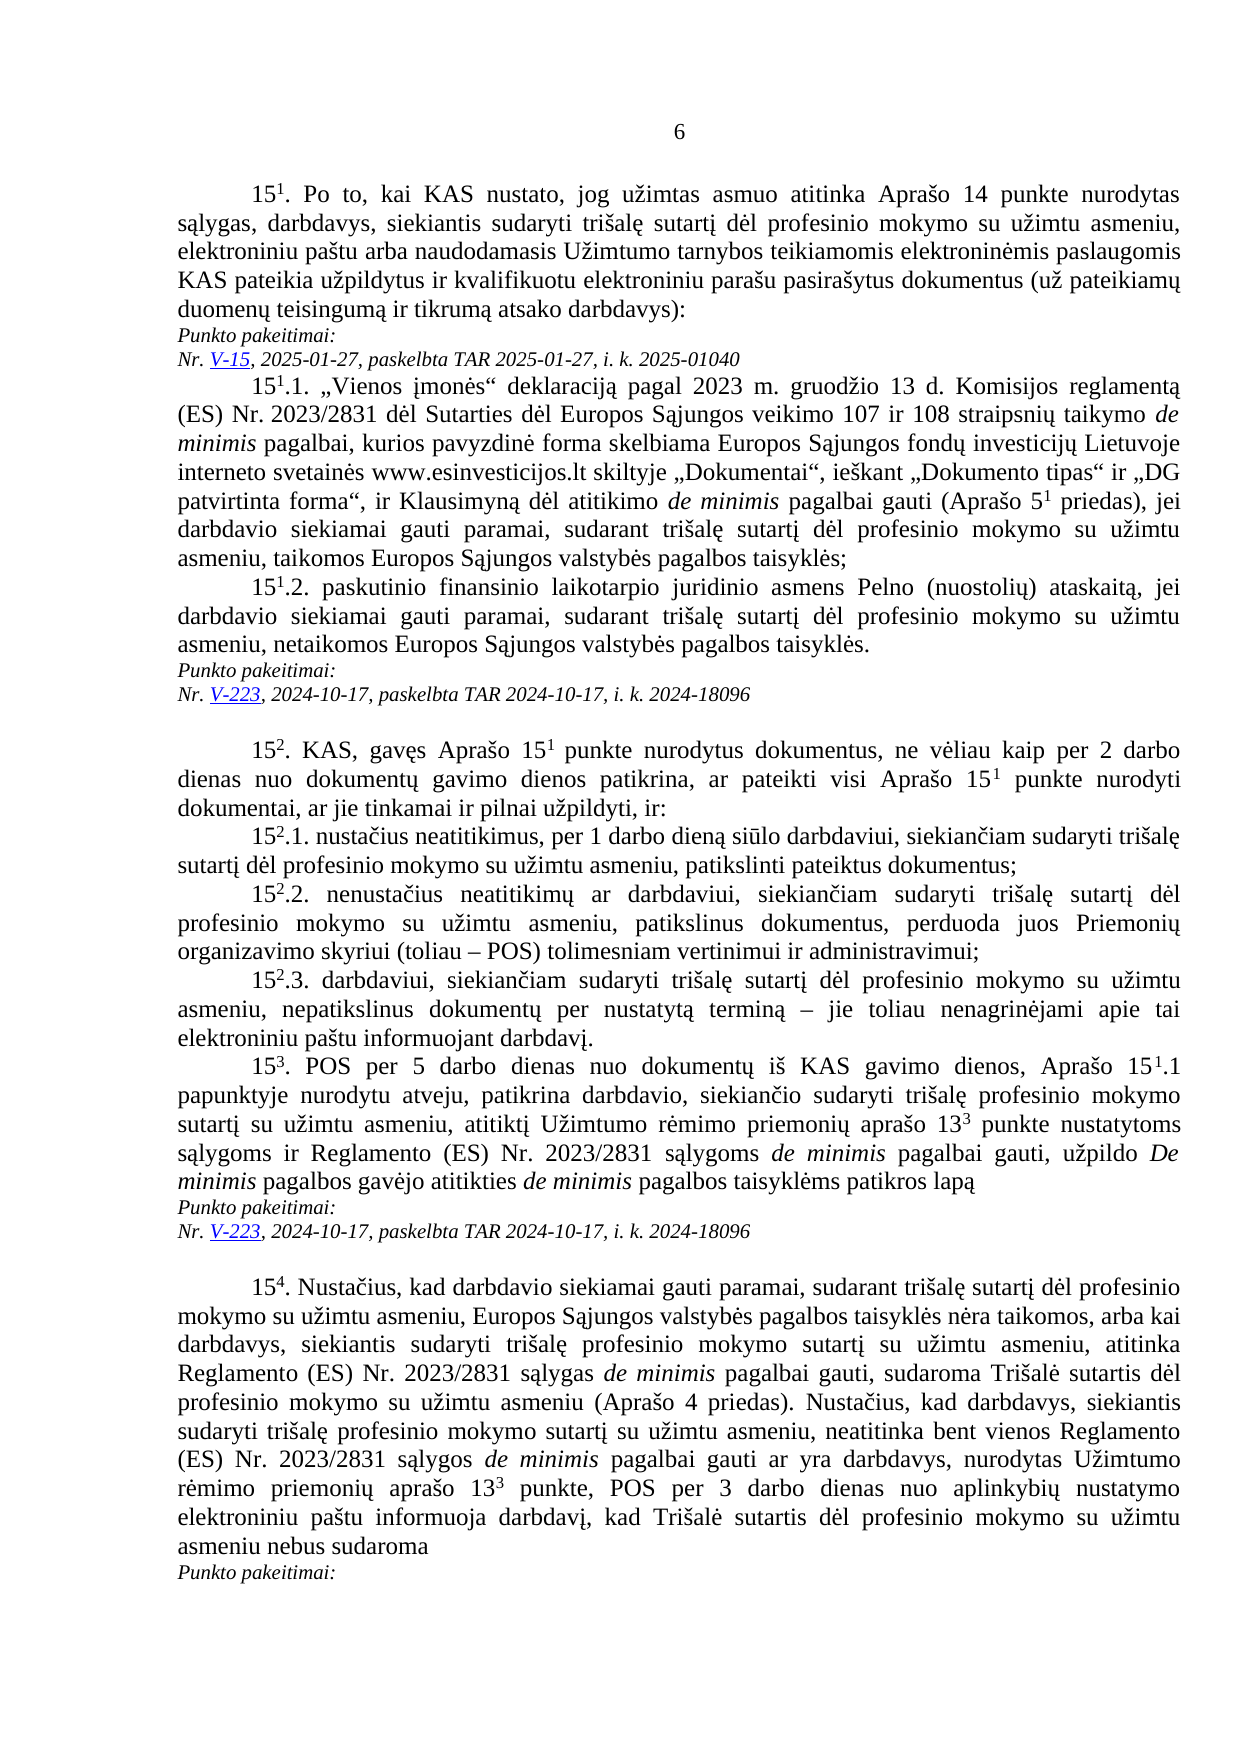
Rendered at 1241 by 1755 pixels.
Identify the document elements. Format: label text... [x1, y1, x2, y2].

text 152. KAS, gavęs Aprašo 151 punkte nurodytus dokumentus, ne vėliau kaip per 2 darbo dienas nuo dokumentų gavimo dienos patikrina, ar pateikti visi Aprašo 151 punkte nurodyti dokumentai, ar jie tinkamai ir pilnai užpildyti, ir: [177, 735, 1181, 821]
text Nr. V-223, 2024-10-17, paskelbta TAR 2024-10-17, i. k. 2024-18096 [177, 682, 1181, 706]
text Nr. V-223, 2024-10-17, paskelbta TAR 2024-10-17, i. k. 2024-18096 [177, 1219, 1181, 1243]
text Punkto pakeitimai: [177, 658, 1181, 682]
text 153. POS per 5 darbo dienas nuo dokumentų iš KAS gavimo dienos, Aprašo 151.1 papunktyje nurodytu atveju, patikrina darbdavio, siekiančio sudaryti trišalę profesinio mokymo sutartį su užimtu asmeniu, atitiktį Užimtumo rėmimo priemonių aprašo 133 punkte nustatytoms sąlygoms ir Reglamento (ES) Nr. 2023/2831 sąlygoms de minimis pagalbai gauti, užpildo De minimis pagalbos gavėjo atitikties de minimis pagalbos taisyklėms patikros lapą [177, 1051, 1181, 1195]
text Punkto pakeitimai: [177, 1559, 1181, 1584]
text 152.2. nenustačius neatitikimų ar darbdaviui, siekiančiam sudaryti trišalę sutartį dėl profesinio mokymo su užimtu asmeniu, patikslinus dokumentus, perduoda juos Priemonių organizavimo skyriui (toliau – POS) tolimesniam vertinimui ir administravimui; [177, 879, 1181, 965]
text 152.3. darbdaviui, siekiančiam sudaryti trišalę sutartį dėl profesinio mokymo su užimtu asmeniu, nepatikslinus dokumentų per nustatytą terminą – jie toliau nenagrinėjami apie tai elektroniniu paštu informuojant darbdavį. [177, 965, 1181, 1051]
text 151. Po to, kai KAS nustato, jog užimtas asmuo atitinka Aprašo 14 punkte nurodytas sąlygas, darbdavys, siekiantis sudaryti trišalę sutartį dėl profesinio mokymo su užimtu asmeniu, elektroniniu paštu arba naudodamasis Užimtumo tarnybos teikiamomis elektroninėmis paslaugomis KAS pateikia užpildytus ir kvalifikuotu elektroniniu parašu pasirašytus dokumentus (už pateikiamų duomenų teisingumą ir tikrumą atsako darbdavys): [177, 179, 1181, 323]
text 151.2. paskutinio finansinio laikotarpio juridinio asmens Pelno (nuostolių) ataskaitą, jei darbdavio siekiamai gauti paramai, sudarant trišalę sutartį dėl profesinio mokymo su užimtu asmeniu, netaikomos Europos Sąjungos valstybės pagalbos taisyklės. [177, 572, 1181, 658]
text Punkto pakeitimai: [177, 323, 1181, 347]
text 154. Nustačius, kad darbdavio siekiamai gauti paramai, sudarant trišalę sutartį dėl profesinio mokymo su užimtu asmeniu, Europos Sąjungos valstybės pagalbos taisyklės nėra taikomos, arba kai darbdavys, siekiantis sudaryti trišalę profesinio mokymo sutartį su užimtu asmeniu, atitinka Reglamento (ES) Nr. 2023/2831 sąlygas de minimis pagalbai gauti, sudaroma Trišalė sutartis dėl profesinio mokymo su užimtu asmeniu (Aprašo 4 priedas). Nustačius, kad darbdavys, siekiantis sudaryti trišalę profesinio mokymo sutartį su užimtu asmeniu, neatitinka bent vienos Reglamento (ES) Nr. 2023/2831 sąlygos de minimis pagalbai gauti ar yra darbdavys, nurodytas Užimtumo rėmimo priemonių aprašo 133 punkte, POS per 3 darbo dienas nuo aplinkybių nustatymo elektroniniu paštu informuoja darbdavį, kad Trišalė sutartis dėl profesinio mokymo su užimtu asmeniu nebus sudaroma [177, 1272, 1181, 1559]
text 152.1. nustačius neatitikimus, per 1 darbo dieną siūlo darbdaviui, siekiančiam sudaryti trišalę sutartį dėl profesinio mokymo su užimtu asmeniu, patikslinti pateiktus dokumentus; [177, 821, 1181, 879]
text Nr. V-15, 2025-01-27, paskelbta TAR 2025-01-27, i. k. 2025-01040 [177, 347, 1181, 371]
text Punkto pakeitimai: [177, 1195, 1181, 1219]
text 151.1. „Vienos įmonės“ deklaraciją pagal 2023 m. gruodžio 13 d. Komisijos reglamentą (ES) Nr. 2023/2831 dėl Sutarties dėl Europos Sąjungos veikimo 107 ir 108 straipsnių taikymo de minimis pagalbai, kurios pavyzdinė forma skelbiama Europos Sąjungos fondų investicijų Lietuvoje interneto svetainės www.esinvesticijos.lt skiltyje „Dokumentai“, ieškant „Dokumento tipas“ ir „DG patvirtinta forma“, ir Klausimyną dėl atitikimo de minimis pagalbai gauti (Aprašo 51 priedas), jei darbdavio siekiamai gauti paramai, sudarant trišalę sutartį dėl profesinio mokymo su užimtu asmeniu, taikomos Europos Sąjungos valstybės pagalbos taisyklės; [177, 371, 1181, 572]
